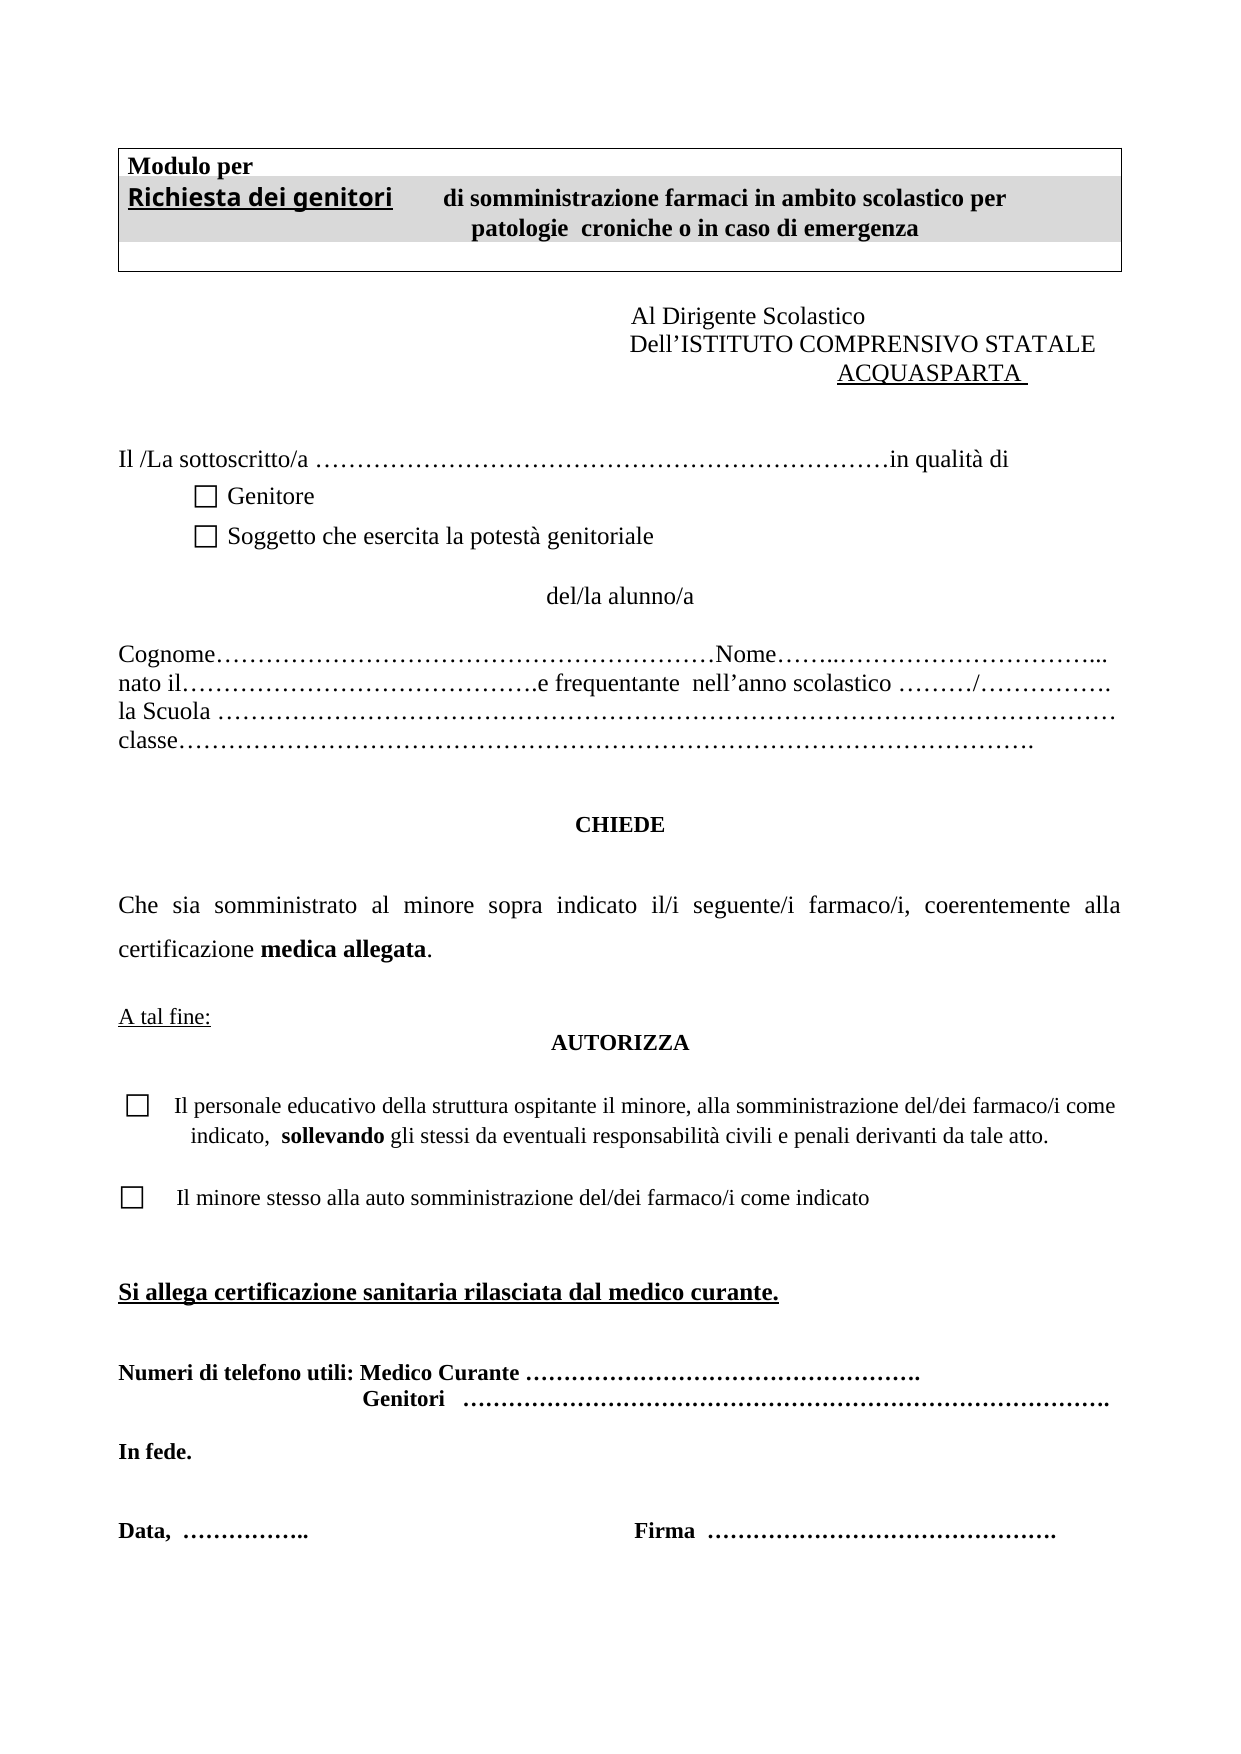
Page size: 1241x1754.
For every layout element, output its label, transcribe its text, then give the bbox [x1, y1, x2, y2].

text Cognome……………………………………………………Nome……..…………………………... [118, 639, 1122, 668]
text Richiesta dei genitori di somministrazione farmaci in ambito scolastico per [119, 176, 1121, 210]
text CHIEDE [118, 811, 1122, 838]
text □ Il minore stesso alla auto somministrazione del/dei farmaco/i come indicato [118, 1174, 1122, 1214]
text Numeri di telefono utili: Medico Curante ……………………………………………. [118, 1359, 1122, 1385]
text patologie croniche o in caso di emergenza [119, 210, 1121, 242]
text la Scuola ……………………………………………………………………………………………… [118, 696, 1122, 725]
text Genitori …………………………………………………………………………. [118, 1385, 1122, 1411]
text Che sia somministrato al minore sopra indicato il/i seguente/i farmaco/i, coerentemente alla certificazione medica allegata. [118, 891, 1122, 962]
text □ Il personale educativo della struttura ospitante il minore, alla somministrazione del/dei farmaco/i come indicato, sollevando gli stessi da eventuali responsabilità civili e penali derivanti da tale atto. [118, 1082, 1122, 1148]
text □ Soggetto che esercita la potestà genitoriale [118, 513, 1122, 553]
text In fede. [118, 1438, 1122, 1464]
text nato il…………………………………….e frequentante nell’anno scolastico ………/……………. [118, 668, 1122, 696]
text Si allega certificazione sanitaria rilasciata dal medico curante. [118, 1277, 1122, 1306]
text Data, …………….. Firma ………………………………………. [118, 1517, 1122, 1543]
text Modulo per [119, 149, 1121, 176]
text Dell’ISTITUTO COMPRENSIVO STATALE [118, 329, 1122, 358]
text del/la alunno/a [118, 581, 1122, 610]
text classe…………………………………………………………………………………………. [118, 725, 1122, 754]
text □ Genitore [192, 473, 1122, 513]
text ACQUASPARTA [118, 358, 1122, 387]
text AUTORIZZA [118, 1029, 1122, 1056]
text Al Dirigente Scolastico [118, 301, 1122, 329]
text A tal fine: [118, 1003, 1122, 1029]
text Il /La sottoscritto/a ……………………………………………………………in qualità di [118, 444, 1122, 473]
